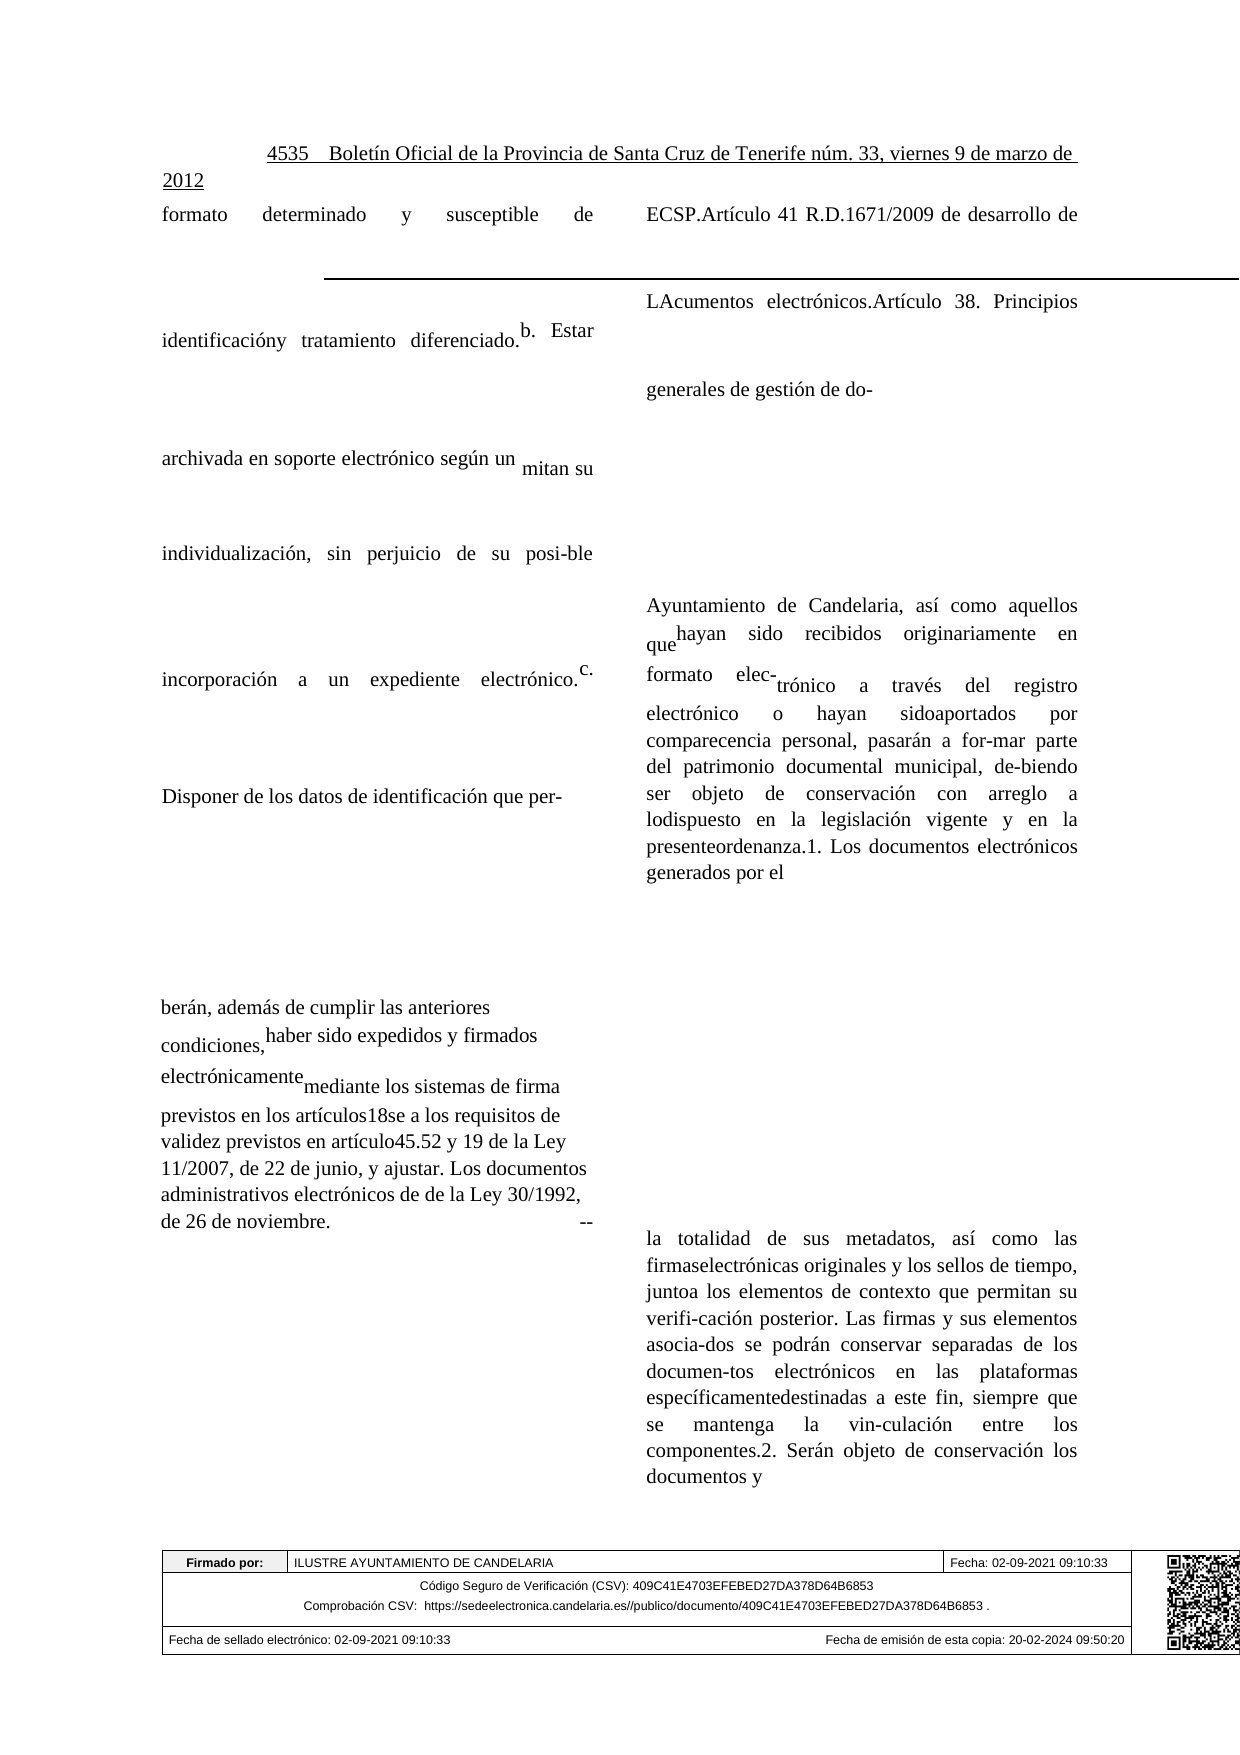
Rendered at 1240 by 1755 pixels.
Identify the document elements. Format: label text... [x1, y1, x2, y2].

text LAcumentos electrónicos.Artículo 38. Principios generales de gestión de do- [646, 280, 1078, 401]
text ECSP.Artículo 41 R.D.1671/2009 de desarrollo de [646, 202, 1078, 278]
text berán, además de cumplir las anteriores condiciones,haber sido expedidos y firmados electrónicamentemediante los sistemas de firma previstos en los artículos18se a los requisitos de validez previstos en artículo45.52 y 19 de la Ley 11/2007, de 22 de junio, y ajustar. Los documentos administrativos electrónicos de de la Ley 30/1992, de 26 de noviembre. -- [161, 995, 593, 1233]
text la totalidad de sus metadatos, así como las firmaselectrónicas originales y los sellos de tiempo, juntoa los elementos de contexto que permitan su verifi-cación posterior. Las firmas y sus elementos asocia-dos se podrán conservar separadas de los documen-tos electrónicos en las plataformas específicamentedestinadas a este fin, siempre que se mantenga la vin-culación entre los componentes.2. Serán objeto de conservación los documentos y [646, 1226, 1078, 1488]
text formato determinado y susceptible de identificacióny tratamiento diferenciado.b. Estar archivada en soporte electrónico según un mitan su individualización, sin perjuicio de su posi-ble incorporación a un expediente electrónico.c. Disponer de los datos de identificación que per- [162, 202, 593, 821]
text Ayuntamiento de Candelaria, así como aquellos quehayan sido recibidos originariamente en formato elec-trónico a través del registro electrónico o hayan sidoaportados por comparecencia personal, pasarán a for-mar parte del patrimonio documental municipal, de-biendo ser objeto de conservación con arreglo a lodispuesto en la legislación vigente y en la presenteordenanza.1. Los documentos electrónicos generados por el [646, 593, 1078, 884]
